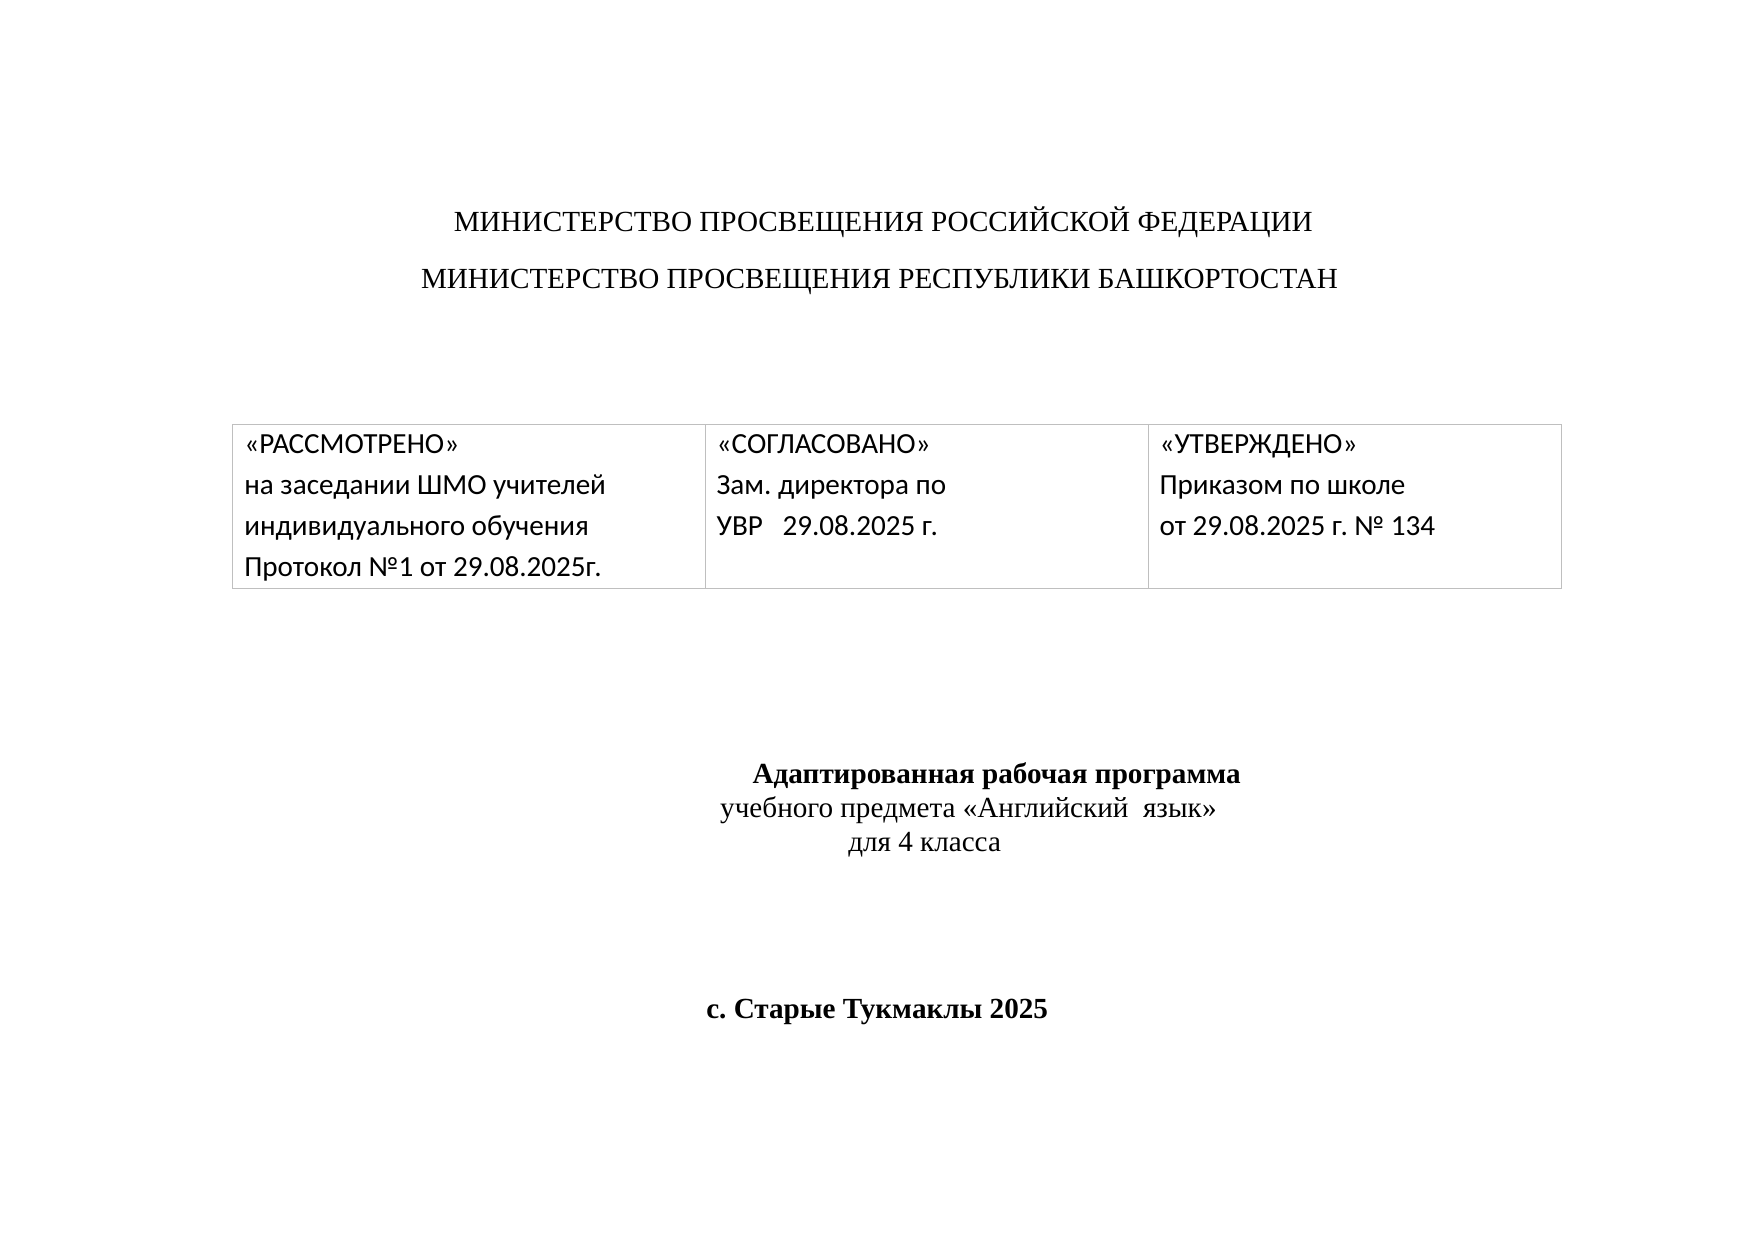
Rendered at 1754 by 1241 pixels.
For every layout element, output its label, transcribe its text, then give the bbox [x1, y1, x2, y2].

text Адаптированная рабочая программа [118, 757, 1636, 790]
text МИНИСТЕРСТВО ПРОСВЕЩЕНИЯ РОССИЙСКОЙ ФЕДЕРАЦИИ [131, 204, 1636, 238]
table_header «СОГЛАСОВАНО» Зам. директора по УВР 29.08.2025 г. [706, 425, 1148, 588]
text учебного предмета «Английский язык» [118, 790, 1636, 824]
table_header «УТВЕРЖДЕНО» Приказом по школе от 29.08.2025 г. № 134 [1149, 425, 1561, 588]
text с. Старые Тукмаклы 2025 [118, 991, 1636, 1025]
text МИНИСТЕРСТВО ПРОСВЕЩЕНИЯ РЕСПУБЛИКИ БАШКОРТОСТАН [131, 261, 1636, 295]
text для 4 класса [118, 824, 1636, 857]
table_header «РАССМОТРЕНО» на заседании ШМО учителей индивидуального обучения Протокол №1 от 29.08.2025г. [233, 425, 705, 588]
